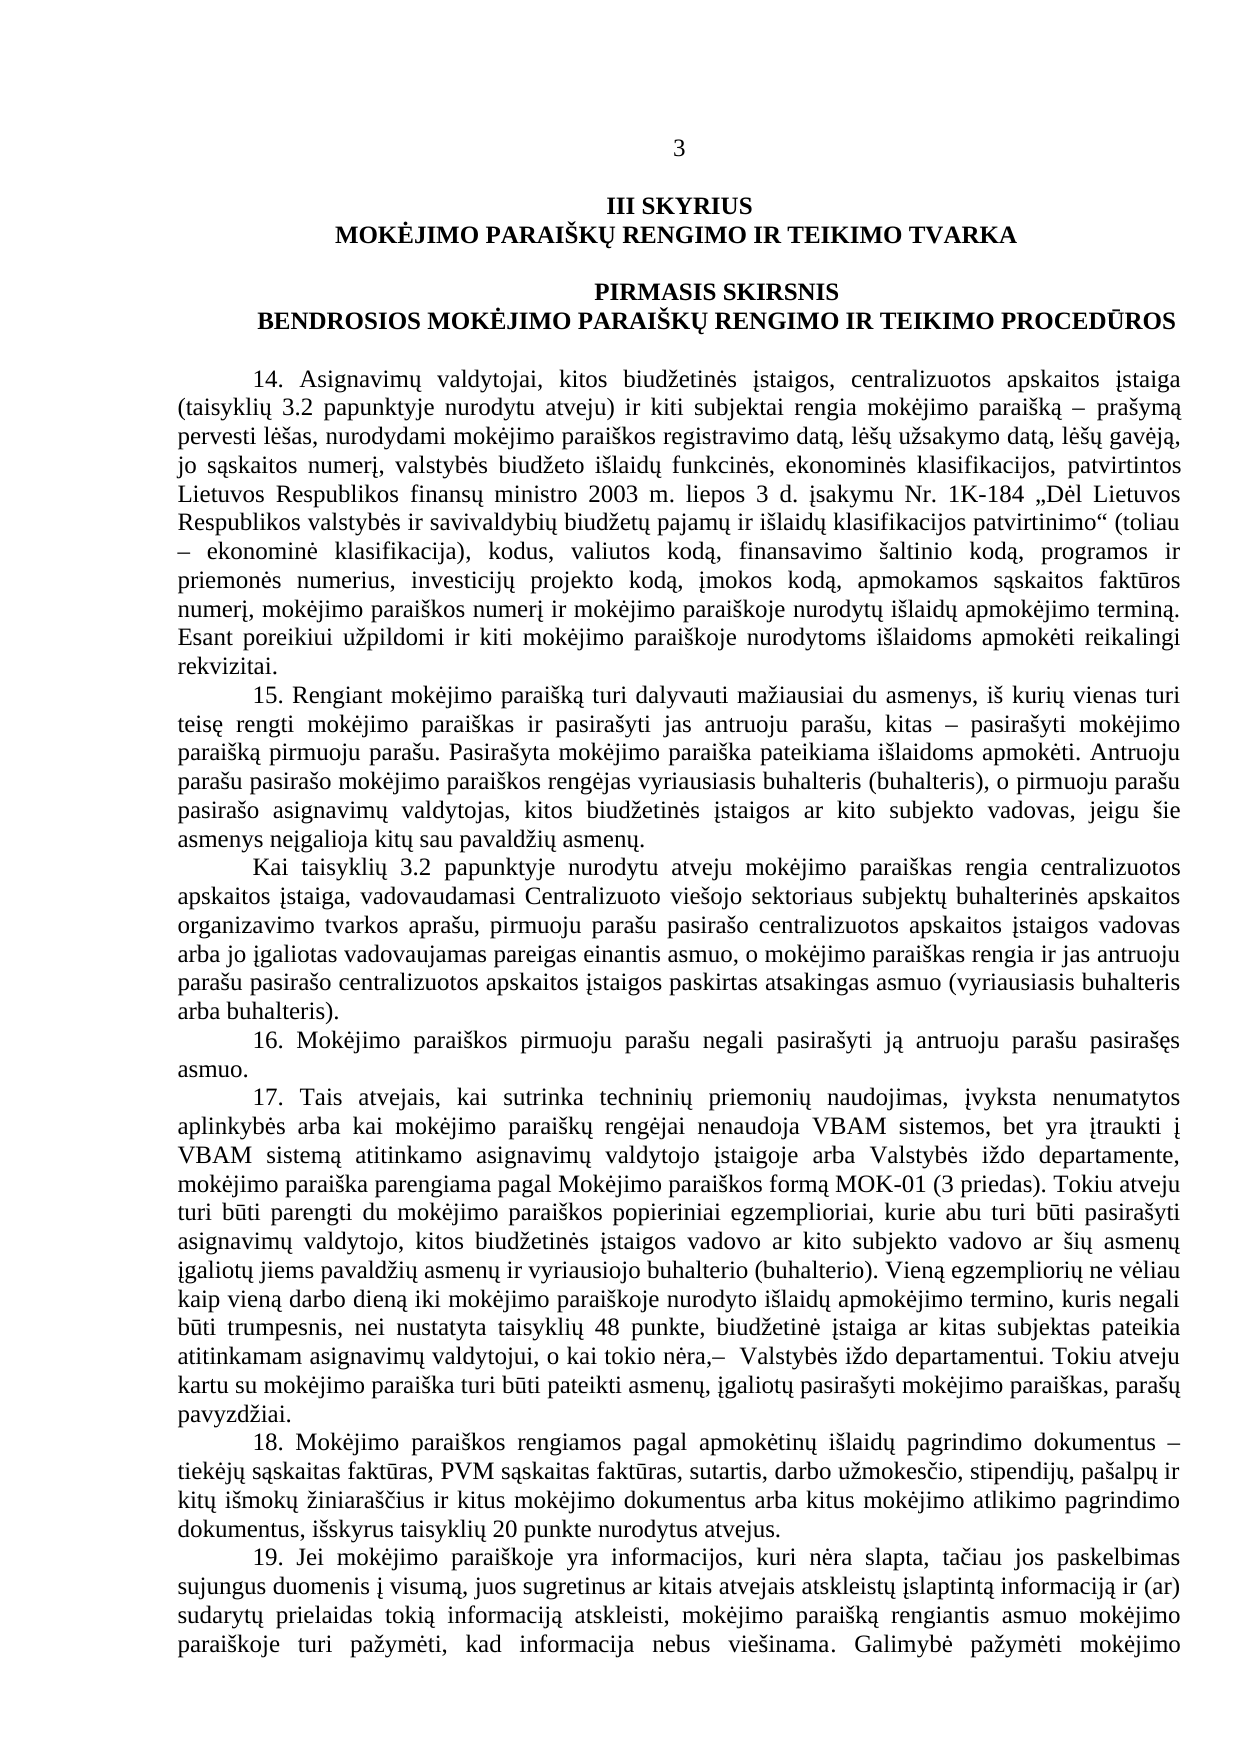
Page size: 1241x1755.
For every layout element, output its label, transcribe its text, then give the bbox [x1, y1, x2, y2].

text PIRMASIS SKIRSNIS [177, 277, 1181, 306]
text BENDROSIOS MOKĖJIMO PARAIŠKŲ RENGIMO IR TEIKIMO PROCEDŪROS [177, 306, 1181, 335]
text 16. Mokėjimo paraiškos pirmuoju parašu negali pasirašyti ją antruoju parašu pasirašęs asmuo. [177, 1025, 1181, 1082]
text 14. Asignavimų valdytojai, kitos biudžetinės įstaigos, centralizuotos apskaitos įstaiga (taisyklių 3.2 papunktyje nurodytu atveju) ir kiti subjektai rengia mokėjimo paraišką – prašymą pervesti lėšas, nurodydami mokėjimo paraiškos registravimo datą, lėšų užsakymo datą, lėšų gavėją, jo sąskaitos numerį, valstybės biudžeto išlaidų funkcinės, ekonominės klasifikacijos, patvirtintos Lietuvos Respublikos finansų ministro 2003 m. liepos 3 d. įsakymu Nr. 1K-184 „Dėl Lietuvos Respublikos valstybės ir savivaldybių biudžetų pajamų ir išlaidų klasifikacijos patvirtinimo“ (toliau – ekonominė klasifikacija), kodus, valiutos kodą, finansavimo šaltinio kodą, programos ir priemonės numerius, investicijų projekto kodą, įmokos kodą, apmokamos sąskaitos faktūros numerį, mokėjimo paraiškos numerį ir mokėjimo paraiškoje nurodytų išlaidų apmokėjimo terminą. Esant poreikiui užpildomi ir kiti mokėjimo paraiškoje nurodytoms išlaidoms apmokėti reikalingi rekvizitai. [177, 364, 1181, 680]
text 17. Tais atvejais, kai sutrinka techninių priemonių naudojimas, įvyksta nenumatytos aplinkybės arba kai mokėjimo paraiškų rengėjai nenaudoja VBAM sistemos, bet yra įtraukti į VBAM sistemą atitinkamo asignavimų valdytojo įstaigoje arba Valstybės iždo departamente, mokėjimo paraiška parengiama pagal Mokėjimo paraiškos formą MOK-01 (3 priedas). Tokiu atveju turi būti parengti du mokėjimo paraiškos popieriniai egzemplioriai, kurie abu turi būti pasirašyti asignavimų valdytojo, kitos biudžetinės įstaigos vadovo ar kito subjekto vadovo ar šių asmenų įgaliotų jiems pavaldžių asmenų ir vyriausiojo buhalterio (buhalterio). Vieną egzempliorių ne vėliau kaip vieną darbo dieną iki mokėjimo paraiškoje nurodyto išlaidų apmokėjimo termino, kuris negali būti trumpesnis, nei nustatyta taisyklių 48 punkte, biudžetinė įstaiga ar kitas subjektas pateikia atitinkamam asignavimų valdytojui, o kai tokio nėra,– Valstybės iždo departamentui. Tokiu atveju kartu su mokėjimo paraiška turi būti pateikti asmenų, įgaliotų pasirašyti mokėjimo paraiškas, parašų pavyzdžiai. [177, 1082, 1181, 1427]
text 19. Jei mokėjimo paraiškoje yra informacijos, kuri nėra slapta, tačiau jos paskelbimas sujungus duomenis į visumą, juos sugretinus ar kitais atvejais atskleistų įslaptintą informaciją ir (ar) sudarytų prielaidas tokią informaciją atskleisti, mokėjimo paraišką rengiantis asmuo mokėjimo paraiškoje turi pažymėti, kad informacija nebus viešinama. Galimybė pažymėti mokėjimo [177, 1542, 1181, 1657]
text 18. Mokėjimo paraiškos rengiamos pagal apmokėtinų išlaidų pagrindimo dokumentus – tiekėjų sąskaitas faktūras, PVM sąskaitas faktūras, sutartis, darbo užmokesčio, stipendijų, pašalpų ir kitų išmokų žiniaraščius ir kitus mokėjimo dokumentus arba kitus mokėjimo atlikimo pagrindimo dokumentus, išskyrus taisyklių 20 punkte nurodytus atvejus. [177, 1427, 1181, 1542]
text III SKYRIUS [177, 191, 1181, 220]
text Kai taisyklių 3.2 papunktyje nurodytu atveju mokėjimo paraiškas rengia centralizuotos apskaitos įstaiga, vadovaudamasi Centralizuoto viešojo sektoriaus subjektų buhalterinės apskaitos organizavimo tvarkos aprašu, pirmuoju parašu pasirašo centralizuotos apskaitos įstaigos vadovas arba jo įgaliotas vadovaujamas pareigas einantis asmuo, o mokėjimo paraiškas rengia ir jas antruoju parašu pasirašo centralizuotos apskaitos įstaigos paskirtas atsakingas asmuo (vyriausiasis buhalteris arba buhalteris). [177, 852, 1181, 1025]
text MOKĖJIMO PARAIŠKŲ RENGIMO IR TEIKIMO TVARKA [177, 220, 1181, 249]
text 15. Rengiant mokėjimo paraišką turi dalyvauti mažiausiai du asmenys, iš kurių vienas turi teisę rengti mokėjimo paraiškas ir pasirašyti jas antruoju parašu, kitas – pasirašyti mokėjimo paraišką pirmuoju parašu. Pasirašyta mokėjimo paraiška pateikiama išlaidoms apmokėti. Antruoju parašu pasirašo mokėjimo paraiškos rengėjas vyriausiasis buhalteris (buhalteris), o pirmuoju parašu pasirašo asignavimų valdytojas, kitos biudžetinės įstaigos ar kito subjekto vadovas, jeigu šie asmenys neįgalioja kitų sau pavaldžių asmenų. [177, 680, 1181, 852]
